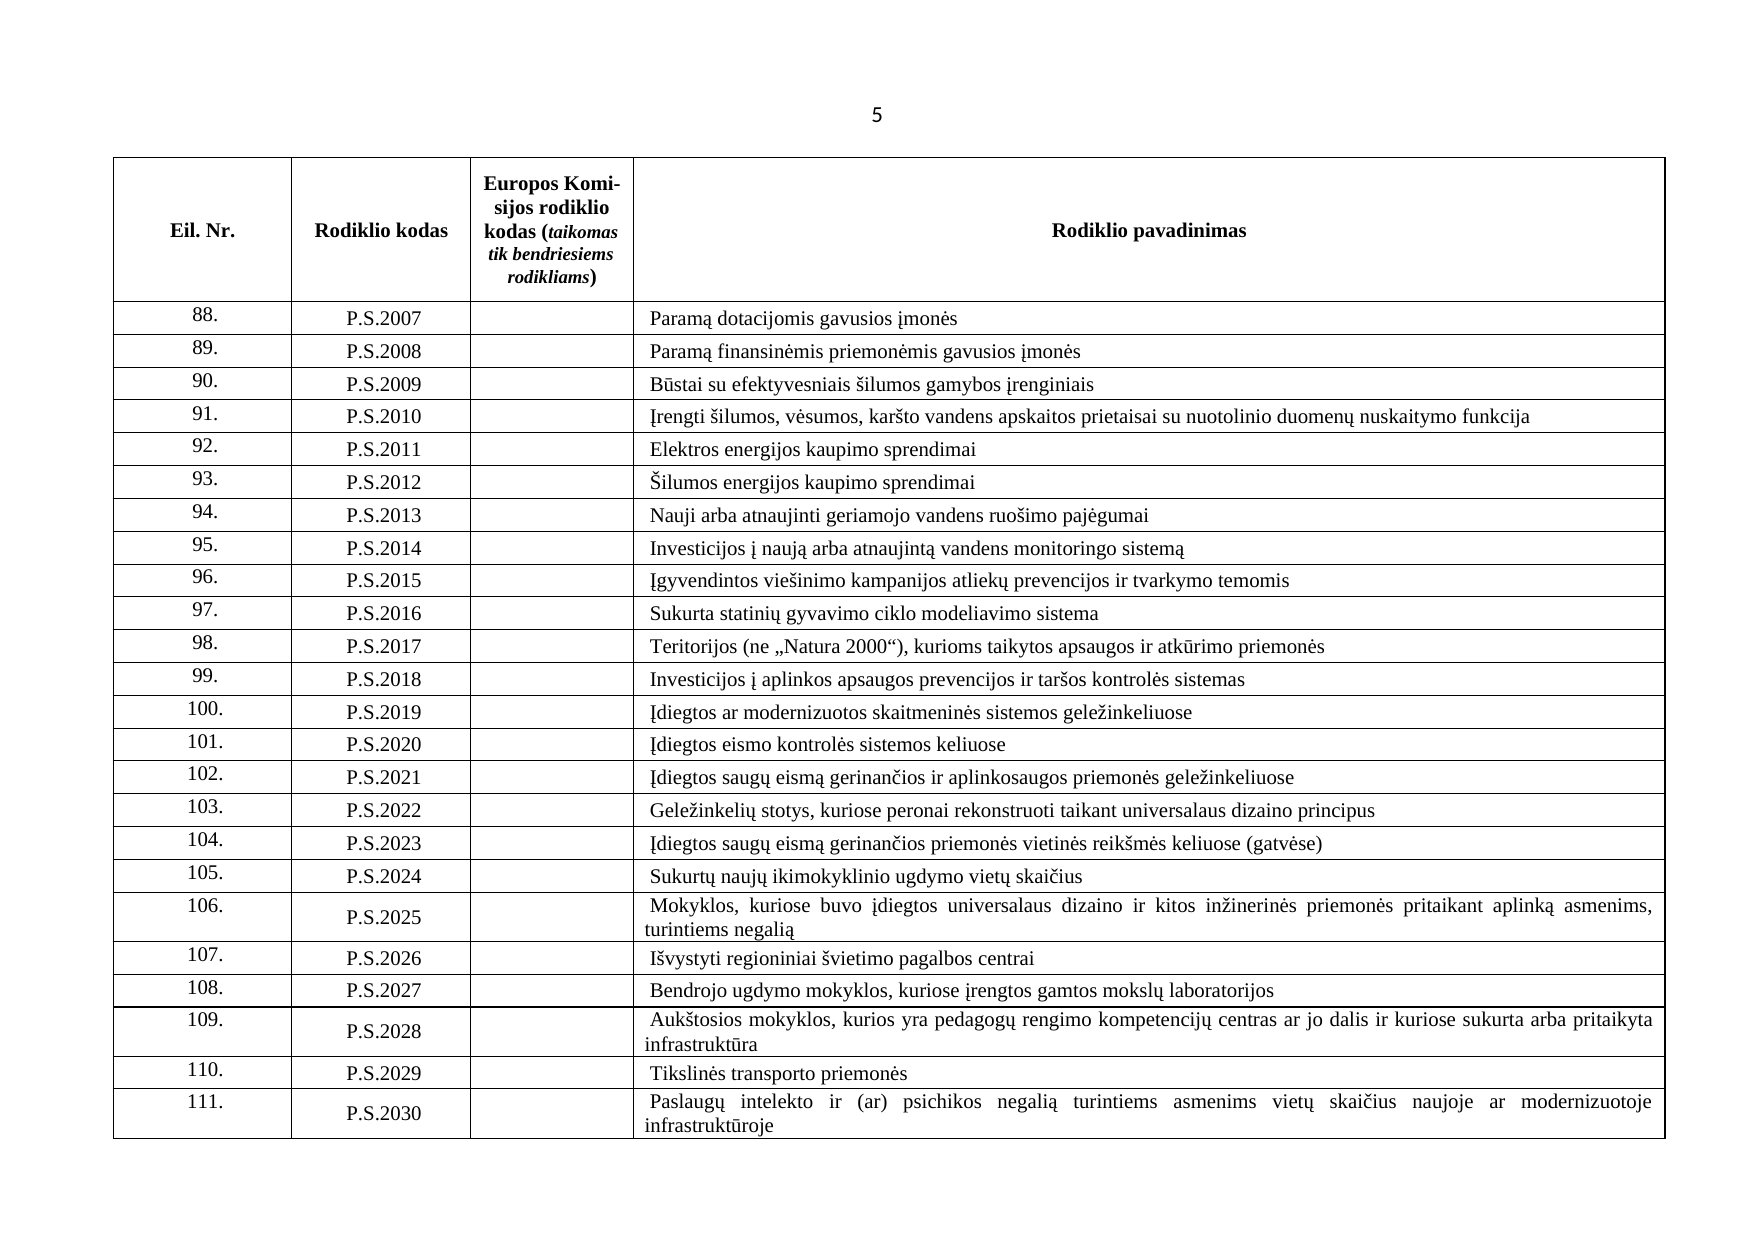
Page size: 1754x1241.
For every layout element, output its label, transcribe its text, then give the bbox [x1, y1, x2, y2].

table_cell 98. [114, 630, 291, 662]
table_cell 91. [114, 400, 291, 432]
table_cell 93. [114, 466, 291, 498]
table_cell Geležinkelių stotys, kuriose peronai rekonstruoti taikant universalaus dizaino principus [634, 794, 1664, 826]
table_cell [471, 975, 633, 1006]
table_cell 101. [114, 729, 291, 760]
table_header Rodiklio pavadinimas [634, 158, 1664, 301]
table_cell P.S.2024 [292, 860, 470, 892]
table_cell 92. [114, 433, 291, 465]
table_cell Įdiegtos saugų eismą gerinančios priemonės vietinės reikšmės keliuose (gatvėse) [634, 827, 1664, 859]
table_cell [471, 729, 633, 760]
table_cell Sukurtų naujų ikimokyklinio ugdymo vietų skaičius [634, 860, 1664, 892]
table_cell P.S.2014 [292, 532, 470, 563]
table_cell P.S.2013 [292, 499, 470, 531]
table_cell [471, 433, 633, 465]
table_cell P.S.2010 [292, 400, 470, 432]
table_cell Bendrojo ugdymo mokyklos, kuriose įrengtos gamtos mokslų laboratorijos [634, 975, 1664, 1006]
table_cell P.S.2011 [292, 433, 470, 465]
table_cell 97. [114, 597, 291, 629]
table_header Europos Komi-sijos rodiklio kodas (taikomas tik bendriesiems rodikliams) [471, 158, 633, 301]
table_cell P.S.2017 [292, 630, 470, 662]
table_cell P.S.2023 [292, 827, 470, 859]
table_cell Paslaugų intelekto ir (ar) psichikos negalią turintiems asmenims vietų skaičius naujoje ar modernizuotoje infrastruktūroje [634, 1089, 1664, 1137]
table_cell 107. [114, 942, 291, 973]
table_cell P.S.2028 [292, 1008, 470, 1056]
table_cell [471, 696, 633, 727]
table_cell 95. [114, 532, 291, 563]
table_cell [471, 663, 633, 695]
table_cell Įrengti šilumos, vėsumos, karšto vandens apskaitos prietaisai su nuotolinio duomenų nuskaitymo funkcija [634, 400, 1664, 432]
table_cell [471, 794, 633, 826]
table_cell Išvystyti regioniniai švietimo pagalbos centrai [634, 942, 1664, 973]
table_cell P.S.2019 [292, 696, 470, 727]
table_cell Aukštosios mokyklos, kurios yra pedagogų rengimo kompetencijų centras ar jo dalis ir kuriose sukurta arba pritaikyta infrastruktūra [634, 1008, 1664, 1056]
table_cell 106. [114, 893, 291, 941]
table_cell 88. [114, 302, 291, 334]
table_cell [471, 565, 633, 596]
table_cell P.S.2018 [292, 663, 470, 695]
table_cell P.S.2020 [292, 729, 470, 760]
table_cell Įdiegtos saugų eismą gerinančios ir aplinkosaugos priemonės geležinkeliuose [634, 761, 1664, 793]
table_cell P.S.2008 [292, 335, 470, 367]
table_cell [471, 893, 633, 941]
table_cell 100. [114, 696, 291, 727]
table_cell 104. [114, 827, 291, 859]
table_cell P.S.2009 [292, 368, 470, 399]
table_cell Paramą dotacijomis gavusios įmonės [634, 302, 1664, 334]
table_cell [471, 335, 633, 367]
table_cell 99. [114, 663, 291, 695]
table_cell Įgyvendintos viešinimo kampanijos atliekų prevencijos ir tvarkymo temomis [634, 565, 1664, 596]
table_cell Įdiegtos ar modernizuotos skaitmeninės sistemos geležinkeliuose [634, 696, 1664, 727]
table_cell Sukurta statinių gyvavimo ciklo modeliavimo sistema [634, 597, 1664, 629]
table_cell [471, 1008, 633, 1056]
table_cell 110. [114, 1057, 291, 1088]
table_cell Įdiegtos eismo kontrolės sistemos keliuose [634, 729, 1664, 760]
table_cell Teritorijos (ne „Natura 2000“), kurioms taikytos apsaugos ir atkūrimo priemonės [634, 630, 1664, 662]
table_cell Šilumos energijos kaupimo sprendimai [634, 466, 1664, 498]
table_cell 109. [114, 1008, 291, 1056]
table_cell [471, 368, 633, 399]
table_cell 102. [114, 761, 291, 793]
table_cell 105. [114, 860, 291, 892]
table_cell 108. [114, 975, 291, 1006]
table_cell [471, 1089, 633, 1137]
table_cell Investicijos į naują arba atnaujintą vandens monitoringo sistemą [634, 532, 1664, 563]
table_cell [471, 532, 633, 563]
table_cell P.S.2022 [292, 794, 470, 826]
table_cell [471, 466, 633, 498]
table_cell P.S.2016 [292, 597, 470, 629]
table_cell [471, 499, 633, 531]
table_cell [471, 942, 633, 973]
table_cell 103. [114, 794, 291, 826]
table_cell 94. [114, 499, 291, 531]
table_cell 96. [114, 565, 291, 596]
table_cell 89. [114, 335, 291, 367]
table_cell Mokyklos, kuriose buvo įdiegtos universalaus dizaino ir kitos inžinerinės priemonės pritaikant aplinką asmenims, turintiems negalią [634, 893, 1664, 941]
table_cell P.S.2027 [292, 975, 470, 1006]
table_cell 111. [114, 1089, 291, 1137]
table_cell P.S.2015 [292, 565, 470, 596]
table_cell P.S.2025 [292, 893, 470, 941]
table_cell P.S.2029 [292, 1057, 470, 1088]
table_cell [471, 827, 633, 859]
table_cell [471, 761, 633, 793]
table_header Rodiklio kodas [292, 158, 470, 301]
table_cell Tikslinės transporto priemonės [634, 1057, 1664, 1088]
table_cell Būstai su efektyvesniais šilumos gamybos įrenginiais [634, 368, 1664, 399]
table_cell [471, 860, 633, 892]
table_cell [471, 400, 633, 432]
table_cell P.S.2026 [292, 942, 470, 973]
table_header Eil. Nr. [114, 158, 291, 301]
table_cell [471, 1057, 633, 1088]
table_cell P.S.2030 [292, 1089, 470, 1137]
table_cell P.S.2007 [292, 302, 470, 334]
table_cell P.S.2012 [292, 466, 470, 498]
table_cell [471, 597, 633, 629]
table_cell Nauji arba atnaujinti geriamojo vandens ruošimo pajėgumai [634, 499, 1664, 531]
table_cell [471, 630, 633, 662]
table_cell Elektros energijos kaupimo sprendimai [634, 433, 1664, 465]
table_cell 90. [114, 368, 291, 399]
table_cell Investicijos į aplinkos apsaugos prevencijos ir taršos kontrolės sistemas [634, 663, 1664, 695]
table_cell [471, 302, 633, 334]
table_cell Paramą finansinėmis priemonėmis gavusios įmonės [634, 335, 1664, 367]
table_cell P.S.2021 [292, 761, 470, 793]
